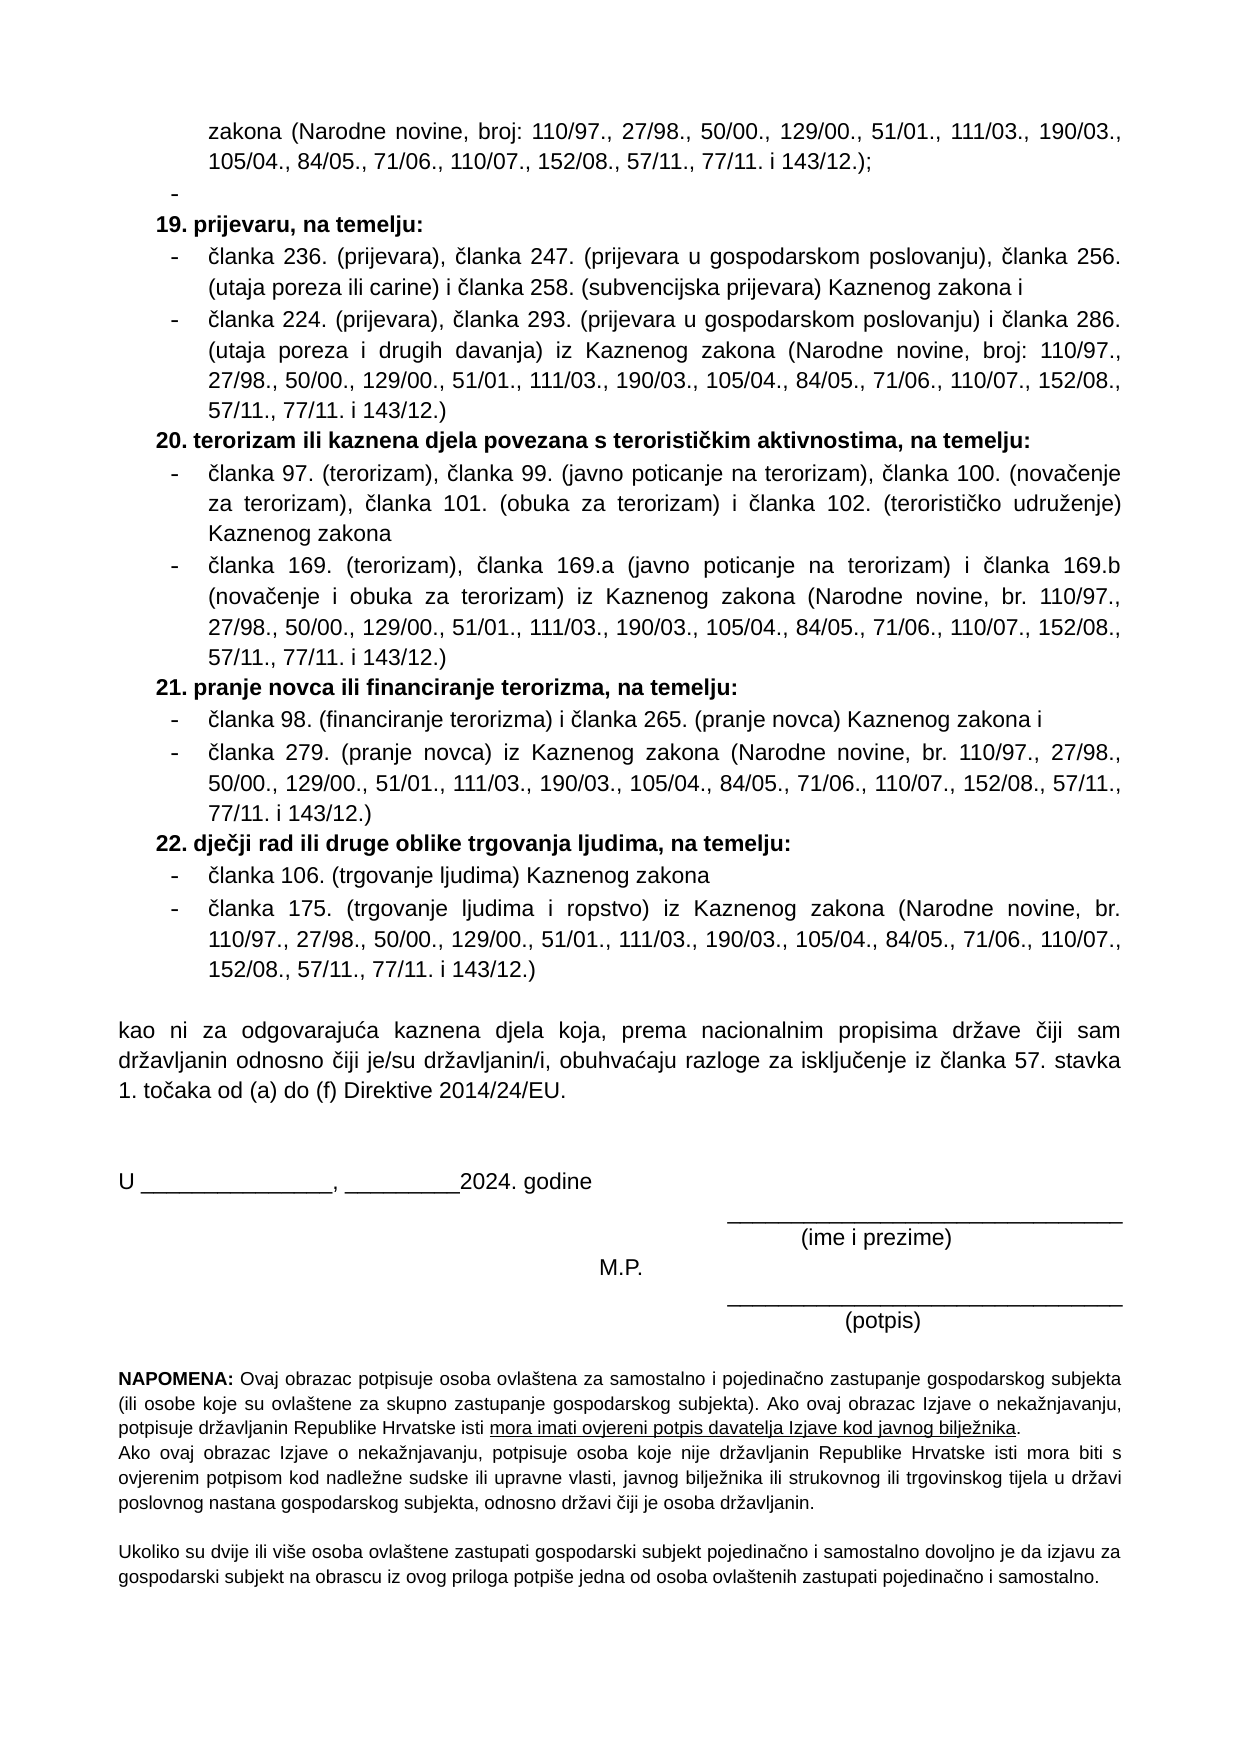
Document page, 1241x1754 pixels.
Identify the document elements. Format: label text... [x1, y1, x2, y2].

list pranje novca ili financiranje terorizma, na temelju: [156, 674, 1122, 700]
text (potpis) [487, 1307, 1122, 1333]
text (ime i prezime) [487, 1224, 1122, 1251]
list terorizam ili kaznena djela povezana s terorističkim aktivnostima, na temelju: [156, 427, 1122, 454]
list članka 97. (terorizam), članka 99. (javno poticanje na terorizam), članka 100. (novačenje za terorizam), članka 101. (obuka za terorizam) i članka 102. (terorističko udruženje) Kaznenog zakona [170, 458, 1122, 547]
list prijevaru, na temelju: [156, 211, 1122, 237]
text kao ni za odgovarajuća kaznena djela koja, prema nacionalnim propisima države čiji sam državljanin odnosno čiji je/su državljanin/i, obuhvaćaju razloge za isključenje iz članka 57. stavka 1. točaka od (a) do (f) Direktive 2014/24/EU. [118, 1017, 1122, 1103]
text Ako ovaj obrazac Izjave o nekažnjavanju, potpisuje osoba koje nije državljanin Republike Hrvatske isti mora biti s ovjerenim potpisom kod nadležne sudske ili upravne vlasti, javnog bilježnika ili strukovnog ili trgovinskog tijela u državi poslovnog nastana gospodarskog subjekta, odnosno državi čiji je osoba državljanin. [118, 1442, 1122, 1513]
text NAPOMENA: Ovaj obrazac potpisuje osoba ovlaštena za samostalno i pojedinačno zastupanje gospodarskog subjekta (ili osobe koje su ovlaštene za skupno zastupanje gospodarskog subjekta). Ako ovaj obrazac Izjave o nekažnjavanju, potpisuje državljanin Republike Hrvatske isti mora imati ovjereni potpis davatelja Izjave kod javnog bilježnika. [118, 1367, 1122, 1439]
list članka 175. (trgovanje ljudima i ropstvo) iz Kaznenog zakona (Narodne novine, br. 110/97., 27/98., 50/00., 129/00., 51/01., 111/03., 190/03., 105/04., 84/05., 71/06., 110/07., 152/08., 57/11., 77/11. i 143/12.) [170, 893, 1122, 982]
text M.P. [486, 1254, 1122, 1281]
list članka 279. (pranje novca) iz Kaznenog zakona (Narodne novine, br. 110/97., 27/98., 50/00., 129/00., 51/01., 111/03., 190/03., 105/04., 84/05., 71/06., 110/07., 152/08., 57/11., 77/11. i 143/12.) [170, 737, 1122, 826]
text Ukoliko su dvije ili više osoba ovlaštene zastupati gospodarski subjekt pojedinačno i samostalno dovoljno je da izjavu za gospodarski subjekt na obrascu iz ovog priloga potpiše jedna od osoba ovlaštenih zastupati pojedinačno i samostalno. [118, 1541, 1122, 1587]
list dječji rad ili druge oblike trgovanja ljudima, na temelju: [156, 830, 1122, 856]
list članka 106. (trgovanje ljudima) Kaznenog zakona [170, 860, 1122, 889]
list članka 224. (prijevara), članka 293. (prijevara u gospodarskom poslovanju) i članka 286. (utaja poreza i drugih davanja) iz Kaznenog zakona (Narodne novine, broj: 110/97., 27/98., 50/00., 129/00., 51/01., 111/03., 190/03., 105/04., 84/05., 71/06., 110/07., 152/08., 57/11., 77/11. i 143/12.) [170, 304, 1122, 423]
text NAPOMENA: Davatelj ove Izjave, ovom Izjavom kao ažuriranim popratnim dokumentom d [118, 1137, 1122, 1164]
text U _______________, _________2024. godine da podaci koji su sadržani u [118, 1168, 1122, 1194]
list članka 98. (financiranje terorizma) i članka 265. (pranje novca) Kaznenog zakona i [170, 704, 1122, 733]
list članka 169. (terorizam), članka 169.a (javno poticanje na terorizam) i članka 169.b (novačenje i obuka za terorizam) iz Kaznenog zakona (Narodne novine, br. 110/97., 27/98., 50/00., 129/00., 51/01., 111/03., 190/03., 105/04., 84/05., 71/06., 110/07., 152/08., 57/11., 77/11. i 143/12.) [170, 551, 1122, 670]
text _______________________________ [118, 1281, 1122, 1307]
list zakona (Narodne novine, broj: 110/97., 27/98., 50/00., 129/00., 51/01., 111/03., 190/03., 105/04., 84/05., 71/06., 110/07., 152/08., 57/11., 77/11. i 143/12.); [170, 118, 1122, 175]
list članka 236. (prijevara), članka 247. (prijevara u gospodarskom poslovanju), članka 256. (utaja poreza ili carine) i članka 258. (subvencijska prijevara) Kaznenog zakona i [170, 241, 1122, 300]
text _______________________________ [118, 1198, 1122, 1224]
